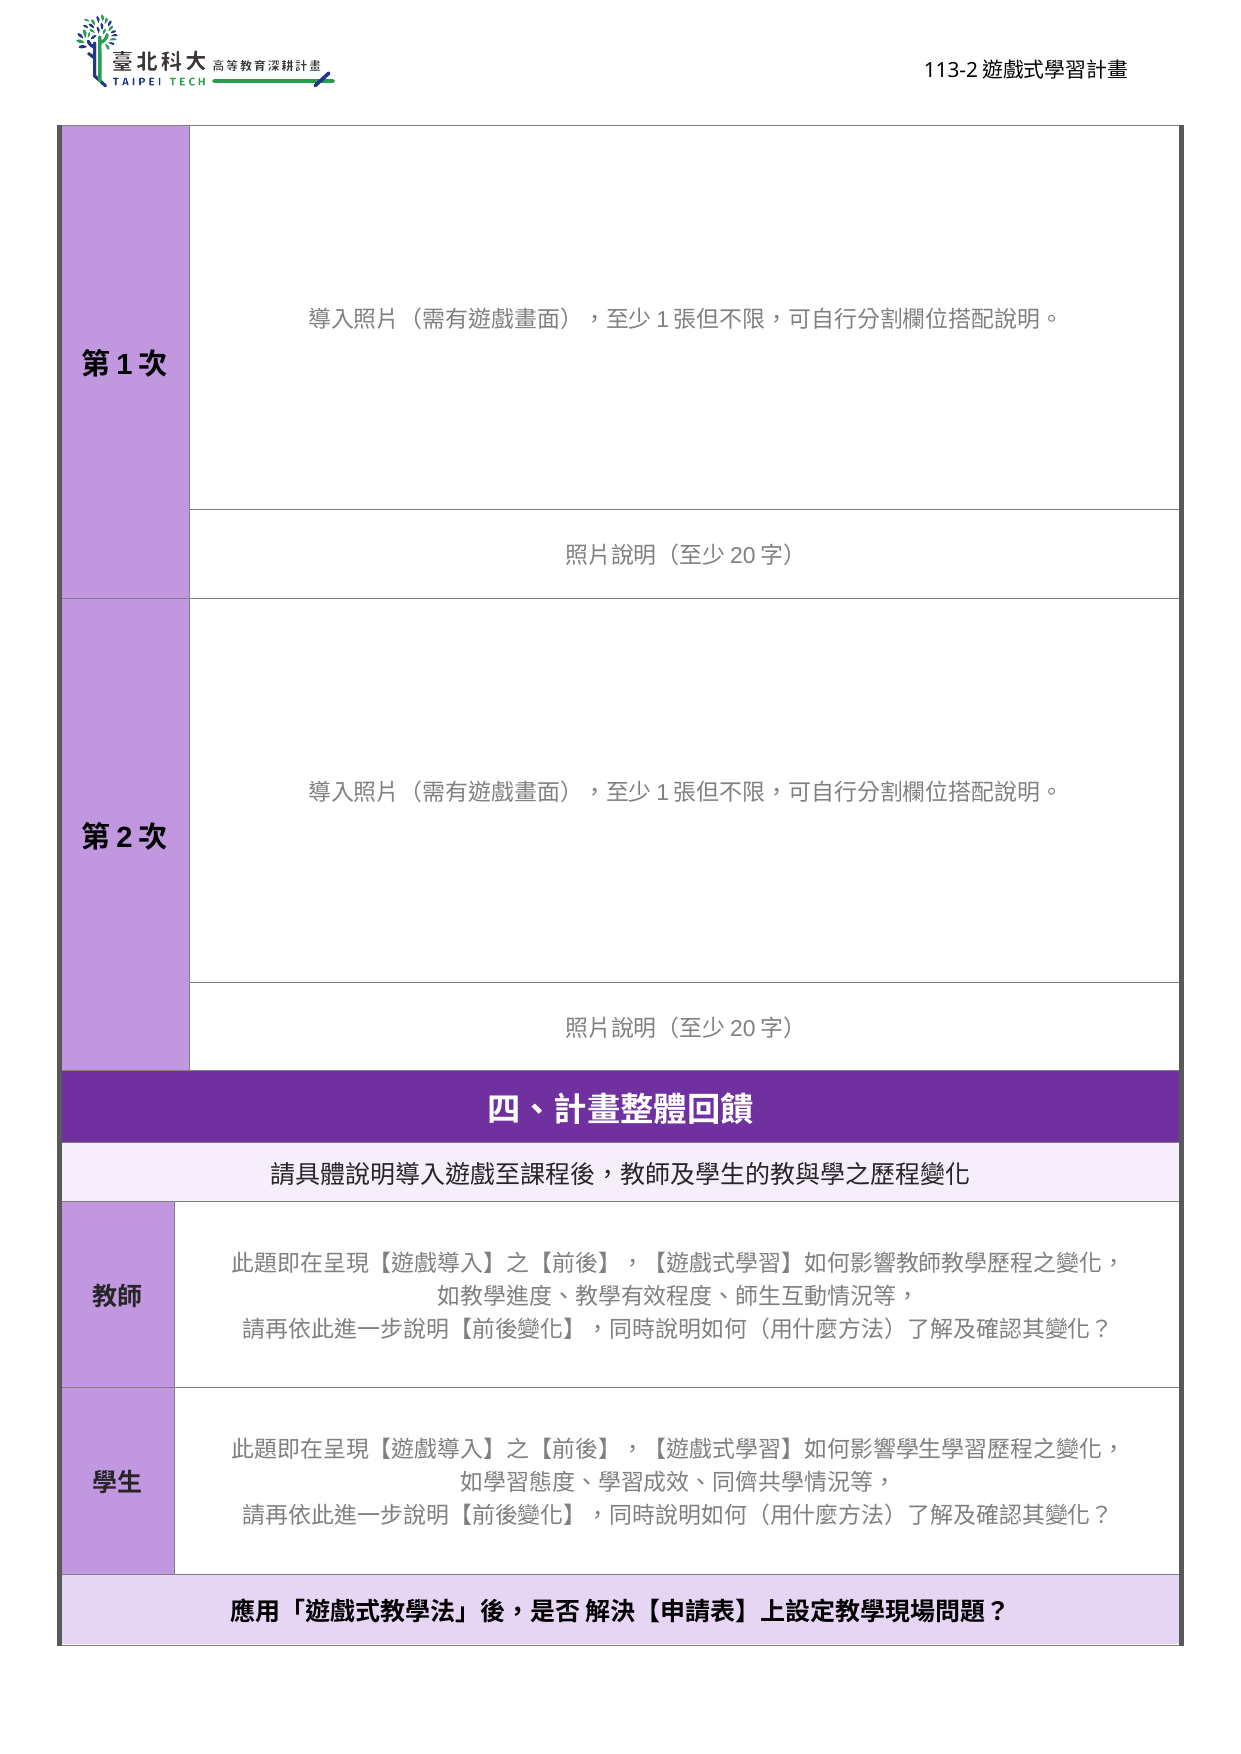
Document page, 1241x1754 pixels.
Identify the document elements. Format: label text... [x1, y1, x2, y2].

table_cell 第1次 [62, 126, 189, 598]
table_cell 照片說明（至少20字） [190, 983, 1179, 1070]
table_cell 此題即在呈現【遊戲導入】之【前後】，【遊戲式學習】如何影響教師教學歷程之變化， 如教學進度、教學有效程度、師生互動情況等， 請再依此進一步說明【前後變化】，同時說明如何（用什麼方法）了解及確認其變化？ [175, 1202, 1179, 1387]
table_cell 導入照片（需有遊戲畫面），至少1張但不限，可自行分割欄位搭配說明。 [190, 126, 1179, 509]
table_cell 應用「遊戲式教學法」後，是否 解決【申請表】上設定教學現場問題？ [62, 1575, 1179, 1644]
table_cell 導入照片（需有遊戲畫面），至少1張但不限，可自行分割欄位搭配說明。 [190, 599, 1179, 982]
table_cell 教師 [62, 1202, 174, 1387]
table_cell 請具體說明導入遊戲至課程後，教師及學生的教與學之歷程變化 [62, 1143, 1179, 1201]
table_cell 此題即在呈現【遊戲導入】之【前後】，【遊戲式學習】如何影響學生學習歷程之變化， 如學習態度、學習成效、同儕共學情況等， 請再依此進一步說明【前後變化】，同時說明如何（用什麼方法）了解及確認其變化？ [175, 1388, 1179, 1574]
table_cell 照片說明（至少20字） [190, 510, 1179, 598]
table_cell 四、計畫整體回饋 [62, 1071, 1179, 1142]
table_cell 學生 [62, 1388, 174, 1574]
table_cell 第2次 [62, 599, 189, 1070]
